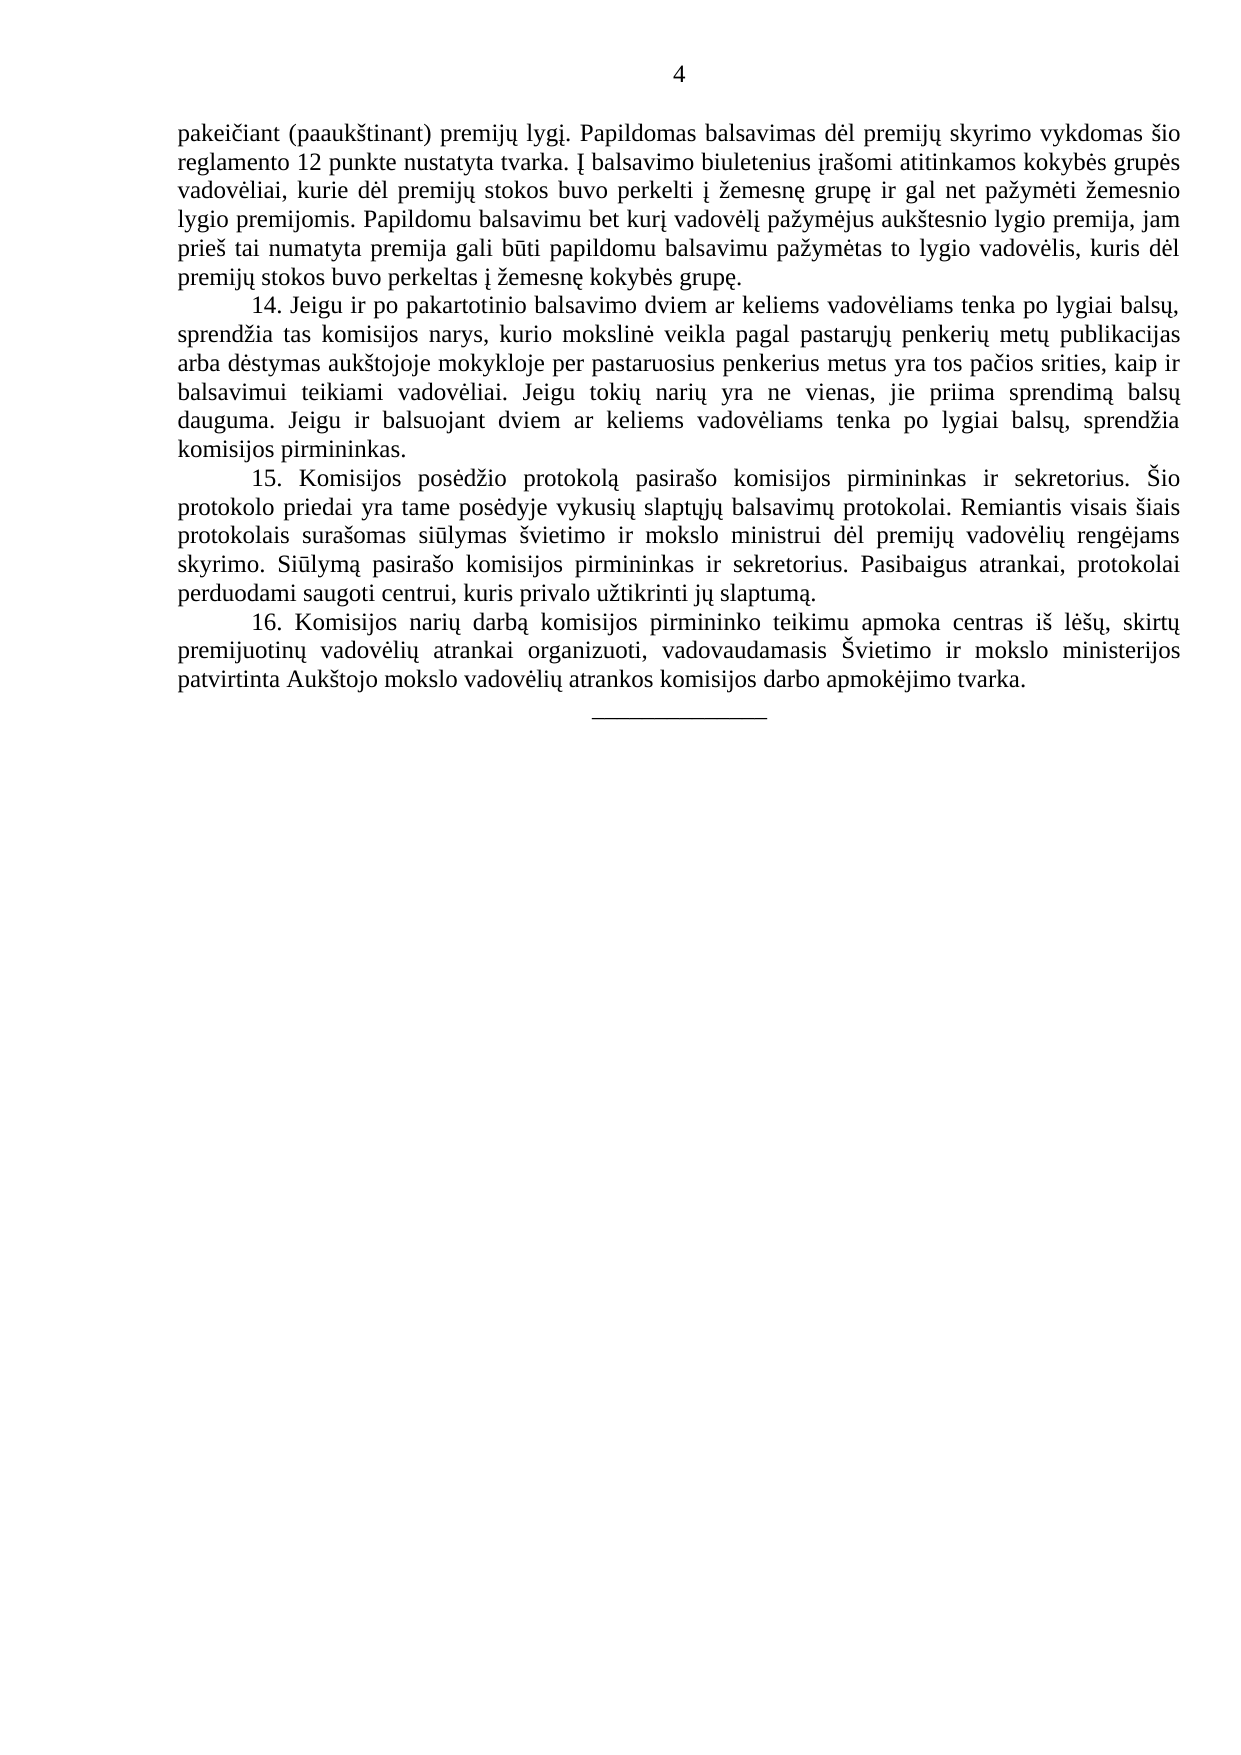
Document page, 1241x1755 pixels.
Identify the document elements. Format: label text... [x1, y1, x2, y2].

text 15. Komisijos posėdžio protokolą pasirašo komisijos pirmininkas ir sekretorius. Šio protokolo priedai yra tame posėdyje vykusių slaptųjų balsavimų protokolai. Remiantis visais šiais protokolais surašomas siūlymas švietimo ir mokslo ministrui dėl premijų vadovėlių rengėjams skyrimo. Siūlymą pasirašo komisijos pirmininkas ir sekretorius. Pasibaigus atrankai, protokolai perduodami saugoti centrui, kuris privalo užtikrinti jų slaptumą. [177, 463, 1181, 607]
text 16. Komisijos narių darbą komisijos pirmininko teikimu apmoka centras iš lėšų, skirtų premijuotinų vadovėlių atrankai organizuoti, vadovaudamasis Švietimo ir mokslo ministerijos patvirtinta Aukštojo mokslo vadovėlių atrankos komisijos darbo apmokėjimo tvarka. [177, 607, 1181, 693]
text 14. Jeigu ir po pakartotinio balsavimo dviem ar keliems vadovėliams tenka po lygiai balsų, sprendžia tas komisijos narys, kurio mokslinė veikla pagal pastarųjų penkerių metų publikacijas arba dėstymas aukštojoje mokykloje per pastaruosius penkerius metus yra tos pačios srities, kaip ir balsavimui teikiami vadovėliai. Jeigu tokių narių yra ne vienas, jie priima sprendimą balsų dauguma. Jeigu ir balsuojant dviem ar keliems vadovėliams tenka po lygiai balsų, sprendžia komisijos pirmininkas. [177, 291, 1181, 463]
text ______________ [177, 693, 1181, 722]
text pakeičiant (paaukštinant) premijų lygį. Papildomas balsavimas dėl premijų skyrimo vykdomas šio reglamento 12 punkte nustatyta tvarka. Į balsavimo biuletenius įrašomi atitinkamos kokybės grupės vadovėliai, kurie dėl premijų stokos buvo perkelti į žemesnę grupę ir gal net pažymėti žemesnio lygio premijomis. Papildomu balsavimu bet kurį vadovėlį pažymėjus aukštesnio lygio premija, jam prieš tai numatyta premija gali būti papildomu balsavimu pažymėtas to lygio vadovėlis, kuris dėl premijų stokos buvo perkeltas į žemesnę kokybės grupę. [177, 118, 1181, 291]
